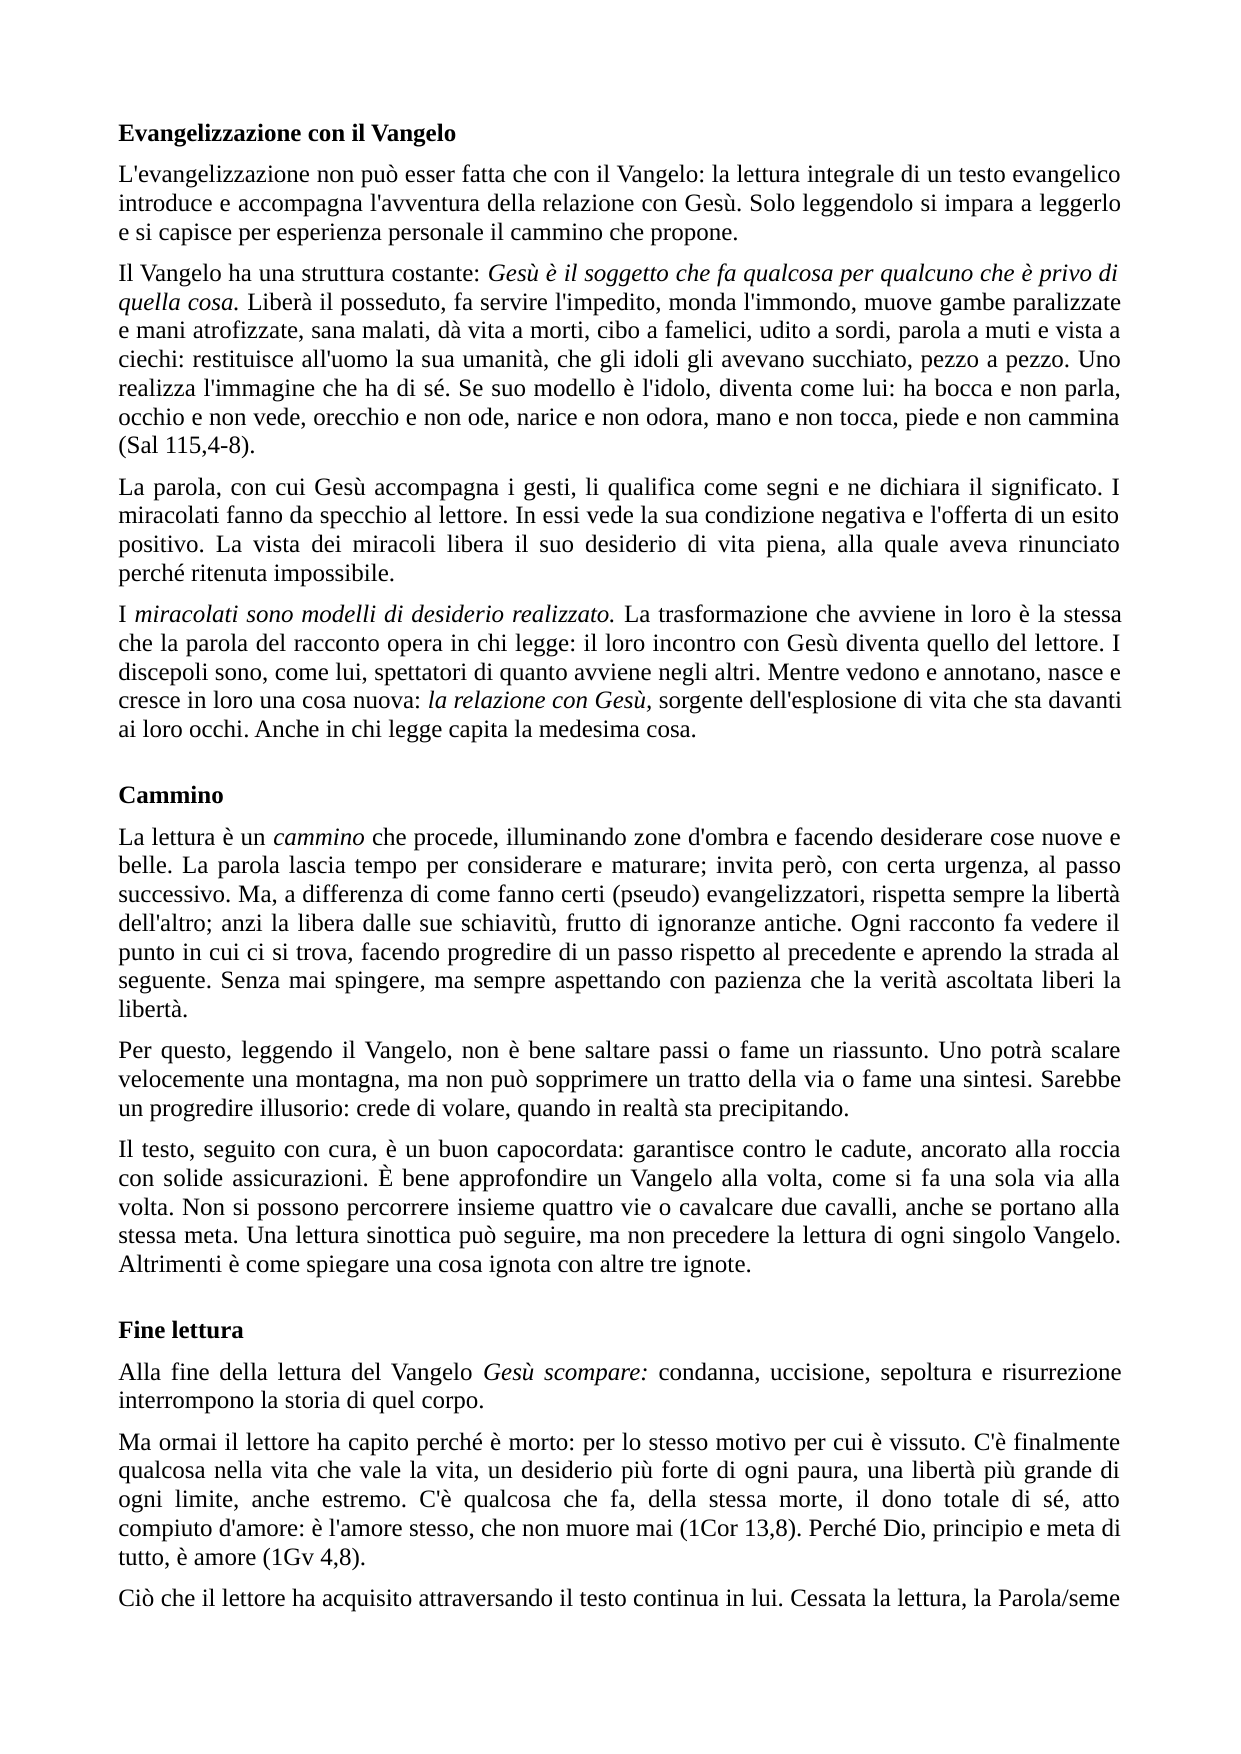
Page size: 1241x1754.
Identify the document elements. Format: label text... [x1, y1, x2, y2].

text L'evangelizzazione non può esser fatta che con il Vangelo: la lettura integrale di un testo evangelico introduce e accompagna l'avventura della relazione con Gesù. Solo leggendolo si impara a leggerlo e si capisce per esperienza personale il cammino che propone. [118, 159, 1122, 246]
text Il testo, seguito con cura, è un buon capocordata: garantisce contro le cadute, ancorato alla roccia con solide assicurazioni. È bene approfondire un Vangelo alla volta, come si fa una sola via alla volta. Non si possono percorrere insieme quattro vie o cavalcare due cavalli, anche se portano alla stessa meta. Una lettura sinottica può seguire, ma non precedere la lettura di ogni singolo Vangelo. Altrimenti è come spiegare una cosa ignota con altre tre ignote. [118, 1134, 1122, 1278]
text I miracolati sono modelli di desiderio realizzato. La trasformazione che avviene in loro è la stessa che la parola del racconto opera in chi legge: il loro incontro con Gesù diventa quello del lettore. I discepoli sono, come lui, spettatori di quanto avviene negli altri. Mentre vedono e annotano, nasce e cresce in loro una cosa nuova: la relazione con Gesù, sorgente dell'esplosione di vita che sta davanti ai loro occhi. Anche in chi legge capita la medesima cosa. [118, 599, 1122, 743]
subtitle Evangelizzazione con il Vangelo [118, 118, 1122, 147]
subtitle Cammino [118, 781, 1122, 809]
text La lettura è un cammino che procede, illuminando zone d'ombra e facendo desiderare cose nuove e belle. La parola lascia tempo per considerare e maturare; invita però, con certa urgenza, al passo successivo. Ma, a differenza di come fanno certi (pseudo) evangelizzatori, rispetta sempre la libertà dell'altro; anzi la libera dalle sue schiavitù, frutto di ignoranze antiche. Ogni racconto fa vedere il punto in cui ci si trova, facendo progredire di un passo rispetto al precedente e aprendo la strada al seguente. Senza mai spingere, ma sempre aspettando con pazienza che la verità ascoltata liberi la libertà. [118, 822, 1122, 1023]
text Il Vangelo ha una struttura costante: Gesù è il soggetto che fa qualcosa per qualcuno che è privo di quella cosa. Liberà il posseduto, fa servire l'impedito, monda l'immondo, muove gambe paralizzate e mani atrofizzate, sana malati, dà vita a morti, cibo a famelici, udito a sordi, parola a muti e vista a ciechi: restituisce all'uomo la sua umanità, che gli idoli gli avevano succhiato, pezzo a pezzo. Uno realizza l'immagine che ha di sé. Se suo modello è l'idolo, diventa come lui: ha bocca e non parla, occhio e non vede, orecchio e non ode, narice e non odora, mano e non tocca, piede e non cammina (Sal 115,4-8). [118, 258, 1122, 459]
text Alla fine della lettura del Vangelo Gesù scompare: condanna, uccisione, sepoltura e risurrezione interrompono la storia di quel corpo. [118, 1357, 1122, 1414]
text La parola, con cui Gesù accompagna i gesti, li qualifica come segni e ne dichiara il significato. I miracolati fanno da specchio al lettore. In essi vede la sua condizione negativa e l'offerta di un esito positivo. La vista dei miracoli libera il suo desiderio di vita piena, alla quale aveva rinunciato perché ritenuta impossibile. [118, 472, 1122, 587]
text Per questo, leggendo il Vangelo, non è bene saltare passi o fame un riassunto. Uno potrà scalare velocemente una montagna, ma non può sopprimere un tratto della via o fame una sintesi. Sarebbe un progredire illusorio: crede di volare, quando in realtà sta precipitando. [118, 1036, 1122, 1122]
subtitle Fine lettura [118, 1316, 1122, 1344]
text Ma ormai il lettore ha capito perché è morto: per lo stesso motivo per cui è vissuto. C'è finalmente qualcosa nella vita che vale la vita, un desiderio più forte di ogni paura, una libertà più grande di ogni limite, anche estremo. C'è qualcosa che fa, della stessa morte, il dono totale di sé, atto compiuto d'amore: è l'amore stesso, che non muore mai (1Cor 13,8). Perché Dio, principio e meta di tutto, è amore (1Gv 4,8). [118, 1427, 1122, 1571]
text Ciò che il lettore ha acquisito attraversando il testo continua in lui. Cessata la lettura, la Parola/seme [118, 1583, 1122, 1612]
